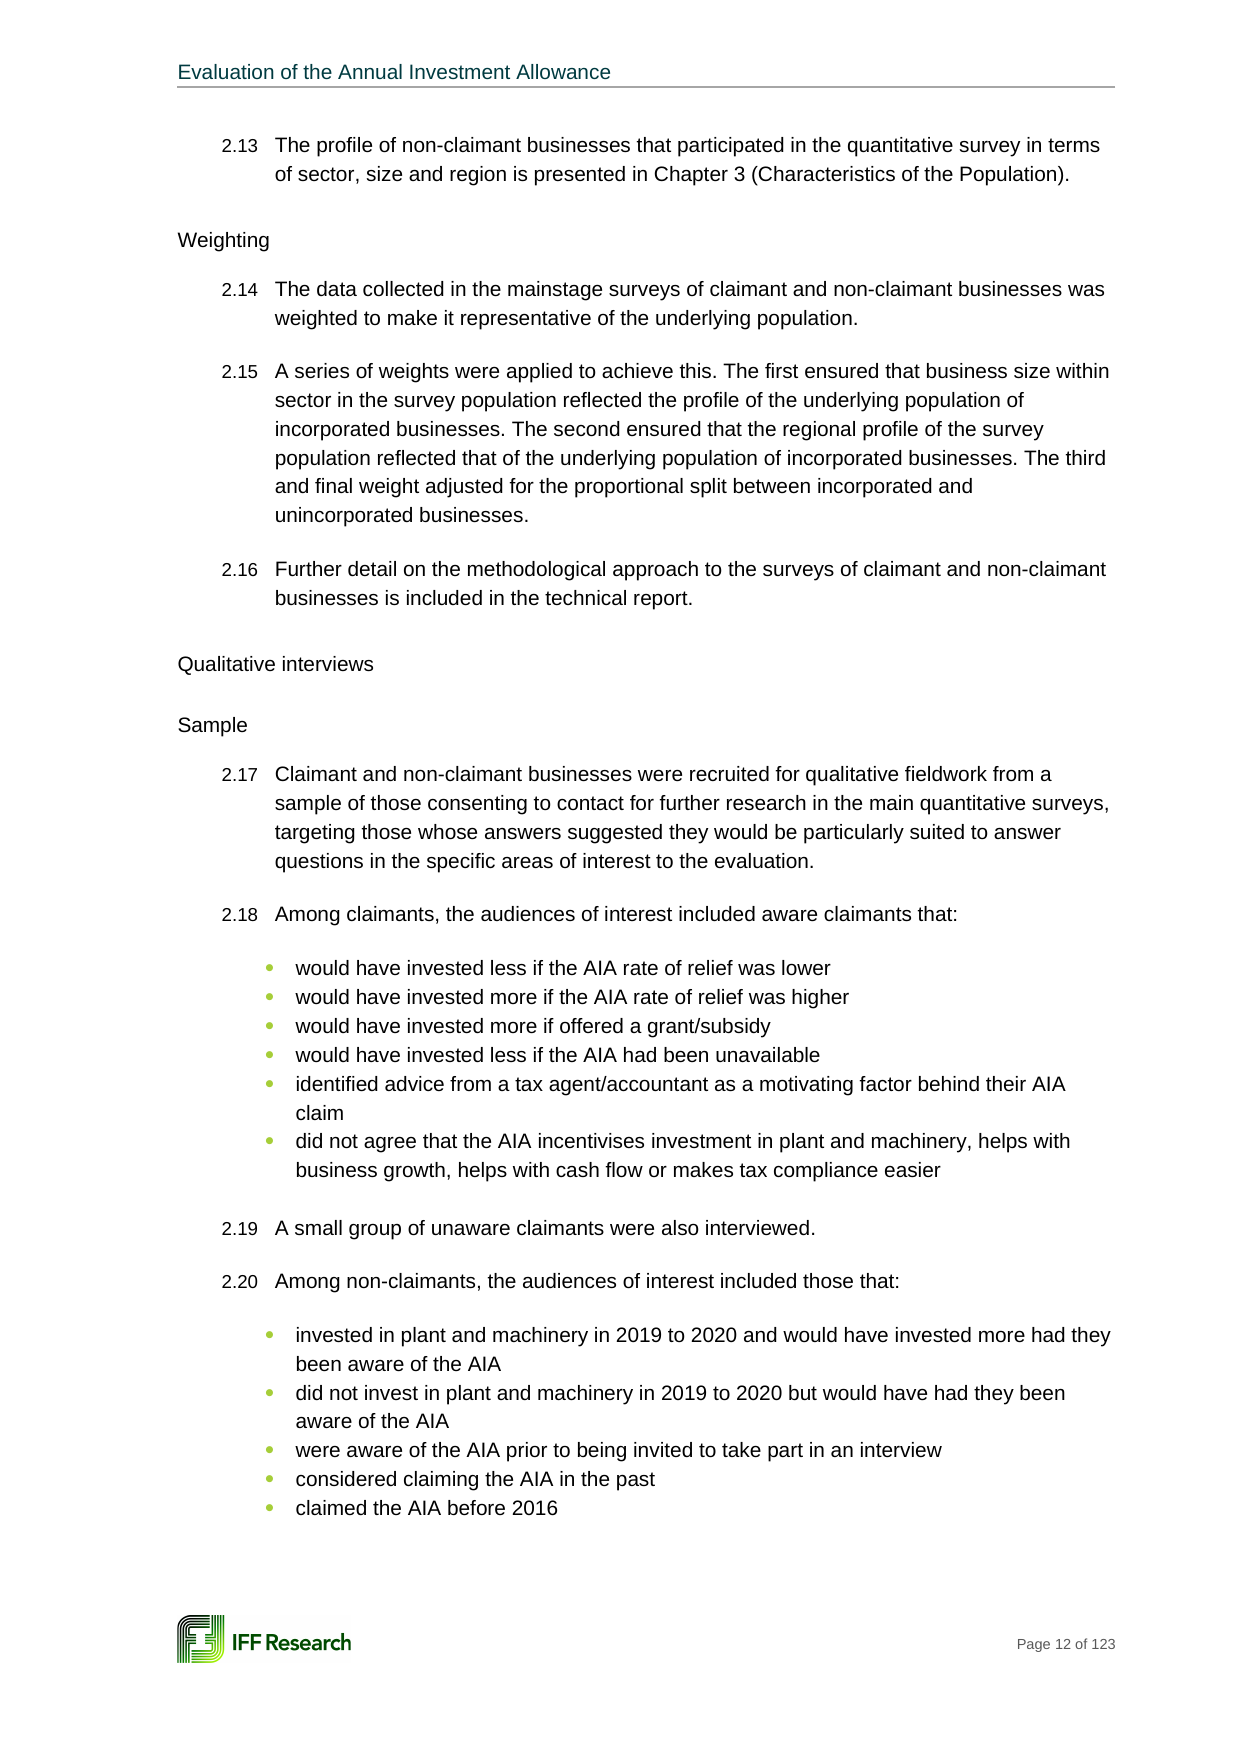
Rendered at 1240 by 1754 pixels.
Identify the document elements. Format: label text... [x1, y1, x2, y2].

list A small group of unaware claimants were also interviewed. [221, 1215, 1115, 1239]
subtitle Weighting [177, 228, 1115, 252]
list The data collected in the mainstage surveys of claimant and non-claimant businesses was weighted to make it representative of the underlying population. [221, 277, 1115, 329]
list A series of weights were applied to achieve this. The first ensured that business size within sector in the survey population reflected the profile of the underlying population of incorporated businesses. The second ensured that the regional profile of the survey population reflected that of the underlying population of incorporated businesses. The third and final weight adjusted for the proportional split between incorporated and unincorporated businesses. [221, 359, 1115, 527]
list Among claimants, the audiences of interest included aware claimants that: [221, 902, 1115, 926]
subtitle Qualitative interviews [177, 652, 1115, 676]
list would have invested less if the AIA rate of relief was lower [266, 956, 1115, 980]
list invested in plant and machinery in 2019 to 2020 and would have invested more had they been aware of the AIA [266, 1323, 1115, 1376]
list would have invested more if offered a grant/subsidy [266, 1014, 1115, 1038]
list Claimant and non-claimant businesses were recruited for qualitative fieldwork from a sample of those consenting to contact for further research in the main quantitative surveys, targeting those whose answers suggested they would be particularly suited to answer questions in the specific areas of interest to the evaluation. [221, 762, 1115, 872]
list Further detail on the methodological approach to the surveys of claimant and non-claimant businesses is included in the technical report. [221, 557, 1115, 609]
subtitle Sample [177, 713, 1115, 737]
list The profile of non-claimant businesses that participated in the quantitative survey in terms of sector, size and region is presented in Chapter 3 (Characteristics of the Population). [221, 133, 1115, 186]
list would have invested less if the AIA had been unavailable [266, 1043, 1115, 1067]
list were aware of the AIA prior to being invited to take part in an interview [266, 1438, 1115, 1462]
list identified advice from a tax agent/accountant as a motivating factor behind their AIA claim [266, 1071, 1115, 1124]
list Among non-claimants, the audiences of interest included those that: [221, 1269, 1115, 1293]
list would have invested more if the AIA rate of relief was higher [266, 985, 1115, 1009]
list claimed the AIA before 2016 [266, 1496, 1115, 1520]
list did not agree that the AIA incentivises investment in plant and machinery, helps with business growth, helps with cash flow or makes tax compliance easier [266, 1129, 1115, 1182]
list considered claiming the AIA in the past [266, 1467, 1115, 1491]
list did not invest in plant and machinery in 2019 to 2020 but would have had they been aware of the AIA [266, 1381, 1115, 1433]
